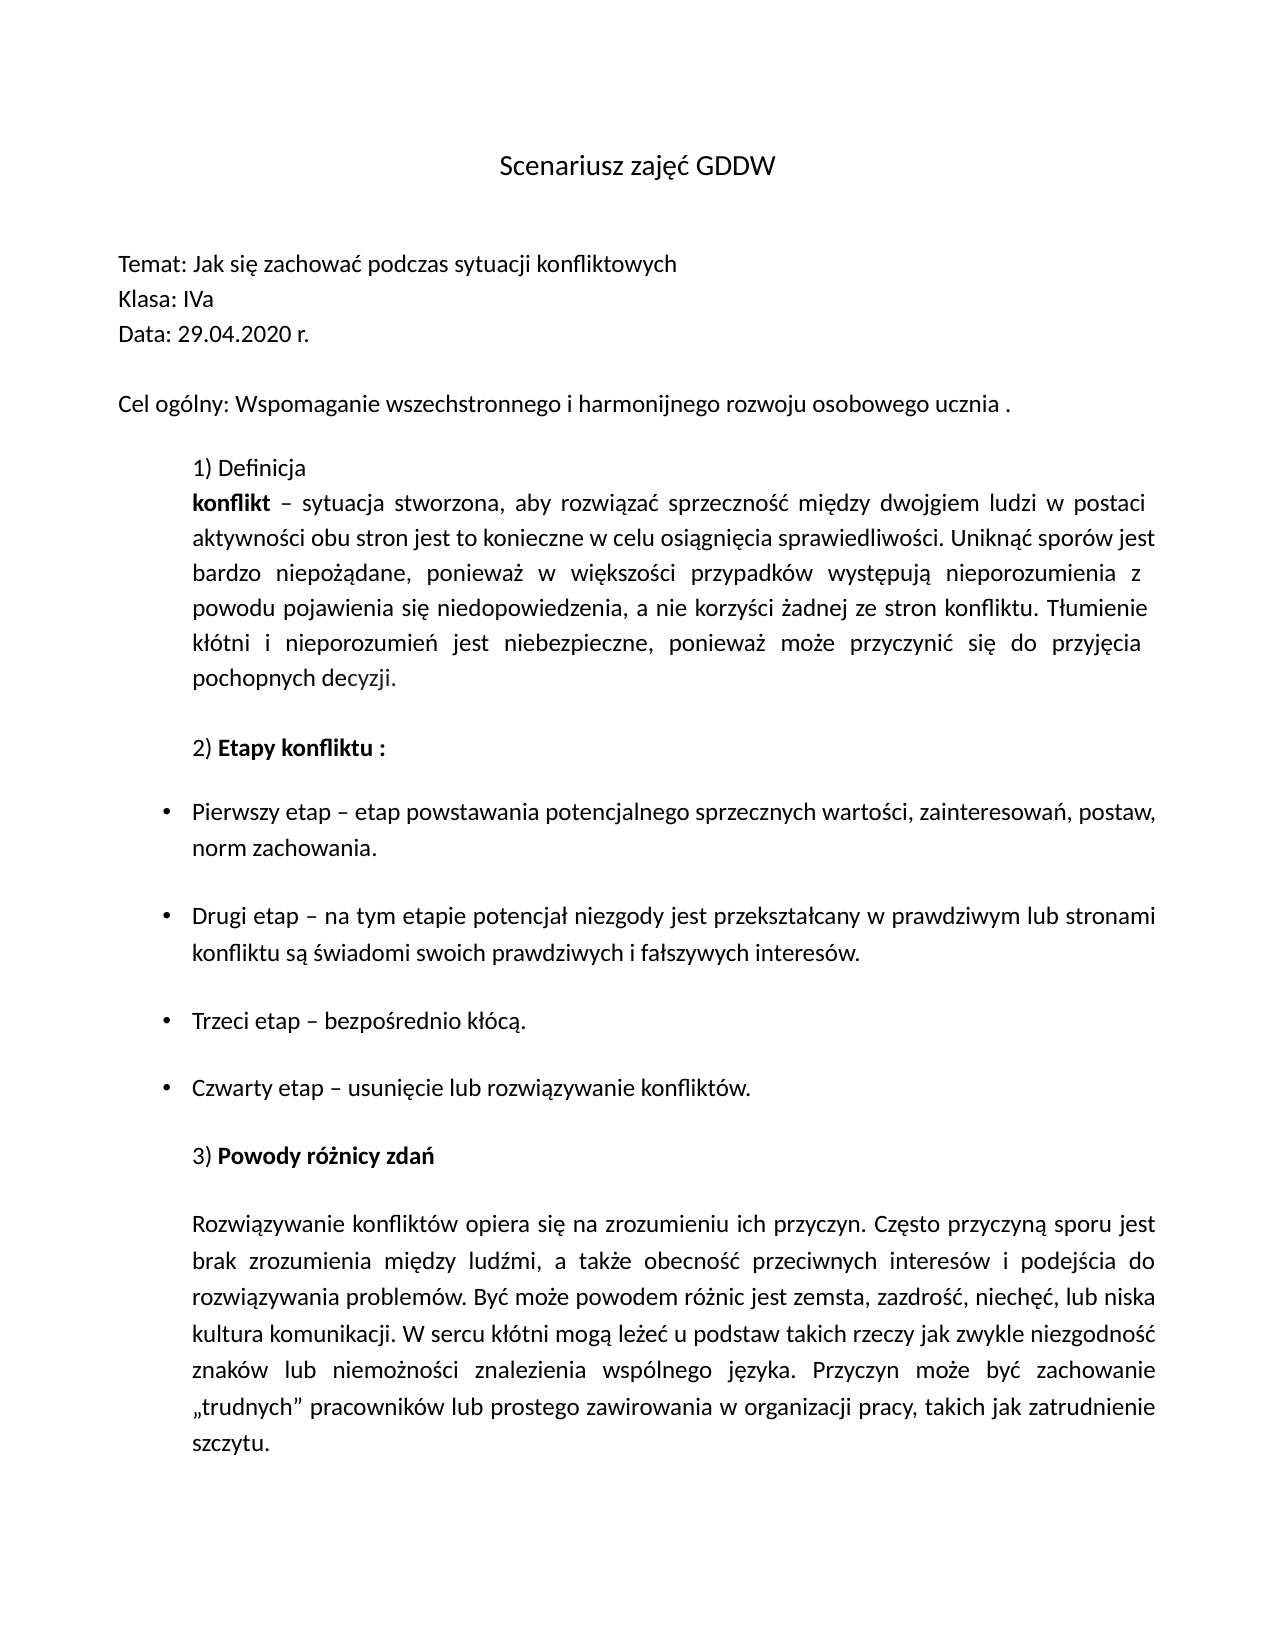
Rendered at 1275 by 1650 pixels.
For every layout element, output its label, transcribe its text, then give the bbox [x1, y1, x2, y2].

text Data: 29.04.2020 r. [118, 319, 1157, 349]
list Drugi etap – na tym etapie potencjał niezgody jest przekształcany w prawdziwym lub stronami konfliktu są świadomi swoich prawdziwych i fałszywych interesów. [162, 900, 1157, 967]
text 2) Etapy konfliktu : [118, 732, 1157, 763]
text Scenariusz zajęć GDDW [118, 147, 1157, 182]
text 1) Definicja [118, 452, 1157, 483]
text Klasa: IVa [118, 284, 1157, 314]
text konflikt – sytuacja stworzona, aby rozwiązać sprzeczność między dwojgiem ludzi w postaci aktywności obu stron jest to konieczne w celu osiągnięcia sprawiedliwości. Uniknąć sporów jest bardzo niepożądane, ponieważ w większości przypadków występują nieporozumienia z powodu pojawienia się niedopowiedzenia, a nie korzyści żadnej ze stron konfliktu. Tłumienie kłótni i nieporozumień jest niebezpieczne, ponieważ może przyczynić się do przyjęcia pochopnych decyzji. [118, 487, 1157, 693]
text Cel ogólny: Wspomaganie wszechstronnego i harmonijnego rozwoju osobowego ucznia . [118, 389, 1157, 419]
text Temat: Jak się zachować podczas sytuacji konfliktowych [118, 249, 1157, 279]
list Rozwiązywanie konfliktów opiera się na zrozumieniu ich przyczyn. Często przyczyną sporu jest brak zrozumienia między ludźmi, a także obecność przeciwnych interesów i podejścia do rozwiązywania problemów. Być może powodem różnic jest zemsta, zazdrość, niechęć, lub niska kultura komunikacji. W sercu kłótni mogą leżeć u podstaw takich rzeczy jak zwykle niezgodność znaków lub niemożności znalezienia wspólnego języka. Przyczyn może być zachowanie „trudnych” pracowników lub prostego zawirowania w organizacji pracy, takich jak zatrudnienie szczytu. [162, 1208, 1157, 1458]
list Trzeci etap – bezpośrednio kłócą. [162, 1005, 1157, 1035]
list Czwarty etap – usunięcie lub rozwiązywanie konfliktów. [162, 1073, 1157, 1103]
list Pierwszy etap – etap powstawania potencjalnego sprzecznych wartości, zainteresowań, postaw, norm zachowania. [162, 796, 1157, 863]
list 3) Powody różnicy zdań [162, 1140, 1157, 1171]
